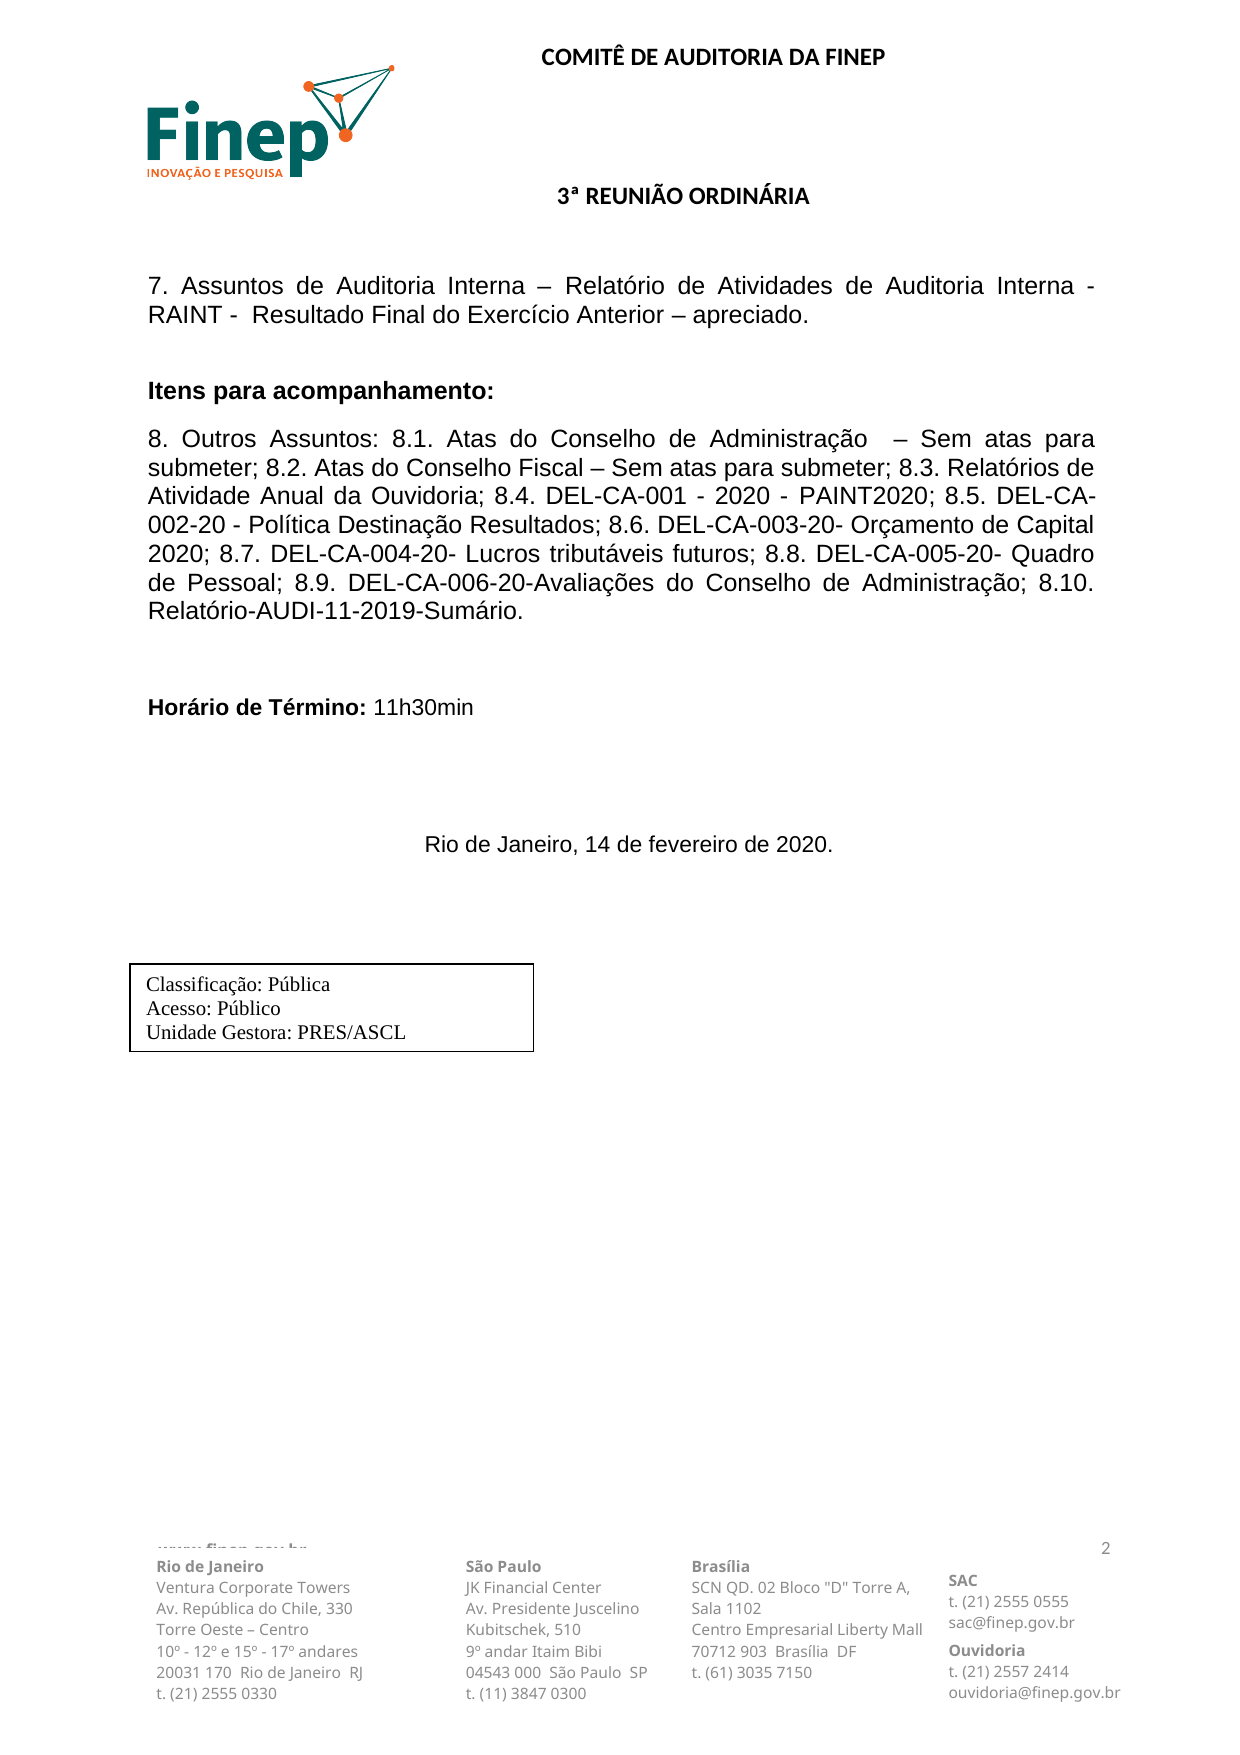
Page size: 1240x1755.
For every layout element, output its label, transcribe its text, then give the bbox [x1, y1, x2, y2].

text Acesso: Público [146, 996, 518, 1020]
text Horário de Término: 11h30min [148, 694, 1110, 721]
text Classificação: Pública [146, 972, 518, 996]
text Unidade Gestora: PRES/ASCL [146, 1020, 518, 1043]
text Itens para acompanhamento: [148, 376, 1110, 405]
text 7. Assuntos de Auditoria Interna – Relatório de Atividades de Auditoria Interna - RAINT - Resultado Final do Exercício Anterior – apreciado. [148, 271, 1096, 329]
text Rio de Janeiro, 14 de fevereiro de 2020. [148, 831, 1110, 857]
text 8. Outros Assuntos: 8.1. Atas do Conselho de Administração – Sem atas para submeter; 8.2. Atas do Conselho Fiscal – Sem atas para submeter; 8.3. Relatórios de Atividade Anual da Ouvidoria; 8.4. DEL-CA-001 - 2020 - PAINT2020; 8.5. DEL-CA-002-20 - Política Destinação Resultados; 8.6. DEL-CA-003-20- Orçamento de Capital 2020; 8.7. DEL-CA-004-20- Lucros tributáveis futuros; 8.8. DEL-CA-005-20- Quadro de Pessoal; 8.9. DEL-CA-006-20-Avaliações do Conselho de Administração; 8.10. Relatório-AUDI-11-2019-Sumário. [148, 424, 1096, 625]
